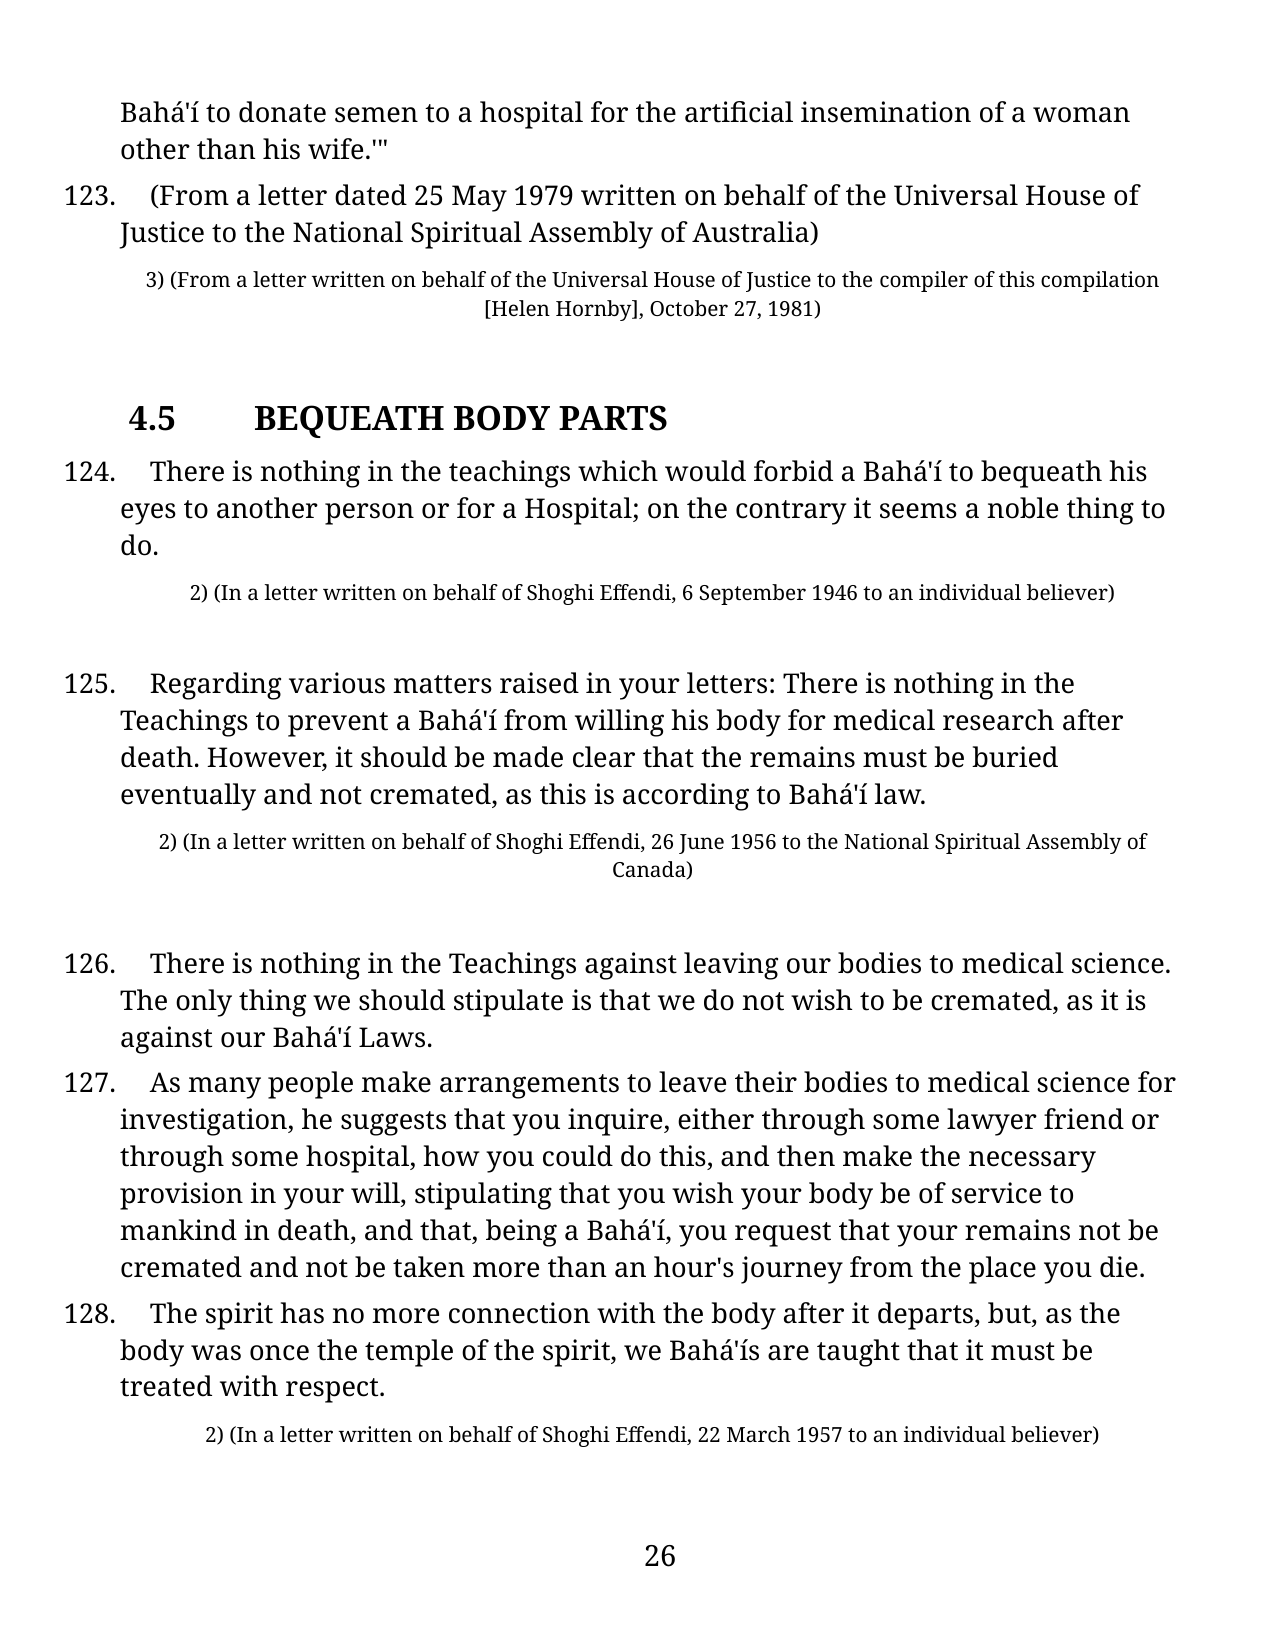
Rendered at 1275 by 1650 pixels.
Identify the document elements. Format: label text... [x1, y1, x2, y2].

list The spirit has no more connection with the body after it departs, but, as the body was once the temple of the spirit, we Bahá'ís are taught that it must be treated with respect. [64, 1294, 1185, 1405]
subtitle BEQUEATH BODY PARTS [120, 394, 1185, 440]
list Regarding various matters raised in your letters: There is nothing in the Teachings to prevent a Bahá'í from willing his body for medical research after death. However, it should be made clear that the remains must be buried eventually and not cremated, as this is according to Bahá'í law. [64, 664, 1185, 812]
list There is nothing in the teachings which would forbid a Bahá'í to bequeath his eyes to another person or for a Hospital; on the contrary it seems a noble thing to do. [64, 453, 1185, 563]
list (From a letter dated 25 May 1979 written on behalf of the Universal House of Justice to the National Spiritual Assembly of Australia) [64, 177, 1185, 250]
text 2) (In a letter written on behalf of Shoghi Effendi, 6 September 1946 to an individual believer) [120, 578, 1185, 607]
list There is nothing in the Teachings against leaving our bodies to medical science. The only thing we should stipulate is that we do not wish to be cremated, as it is against our Bahá'í Laws. [64, 944, 1185, 1055]
text 3) (From a letter written on behalf of the Universal House of Justice to the compiler of this compilation [Helen Hornby], October 27, 1981) [120, 265, 1185, 322]
list Bahá'í to donate semen to a hospital for the artificial insemination of a woman other than his wife.'" [64, 94, 1185, 168]
list As many people make arrangements to leave their bodies to medical science for investigation, he suggests that you inquire, either through some lawyer friend or through some hospital, how you could do this, and then make the necessary provision in your will, stipulating that you wish your body be of service to mankind in death, and that, being a Bahá'í, you request that your remains not be cremated and not be taken more than an hour's journey from the place you die. [64, 1064, 1185, 1285]
text 2) (In a letter written on behalf of Shoghi Effendi, 26 June 1956 to the National Spiritual Assembly of Canada) [120, 827, 1185, 884]
text 2) (In a letter written on behalf of Shoghi Effendi, 22 March 1957 to an individual believer) [120, 1420, 1185, 1448]
